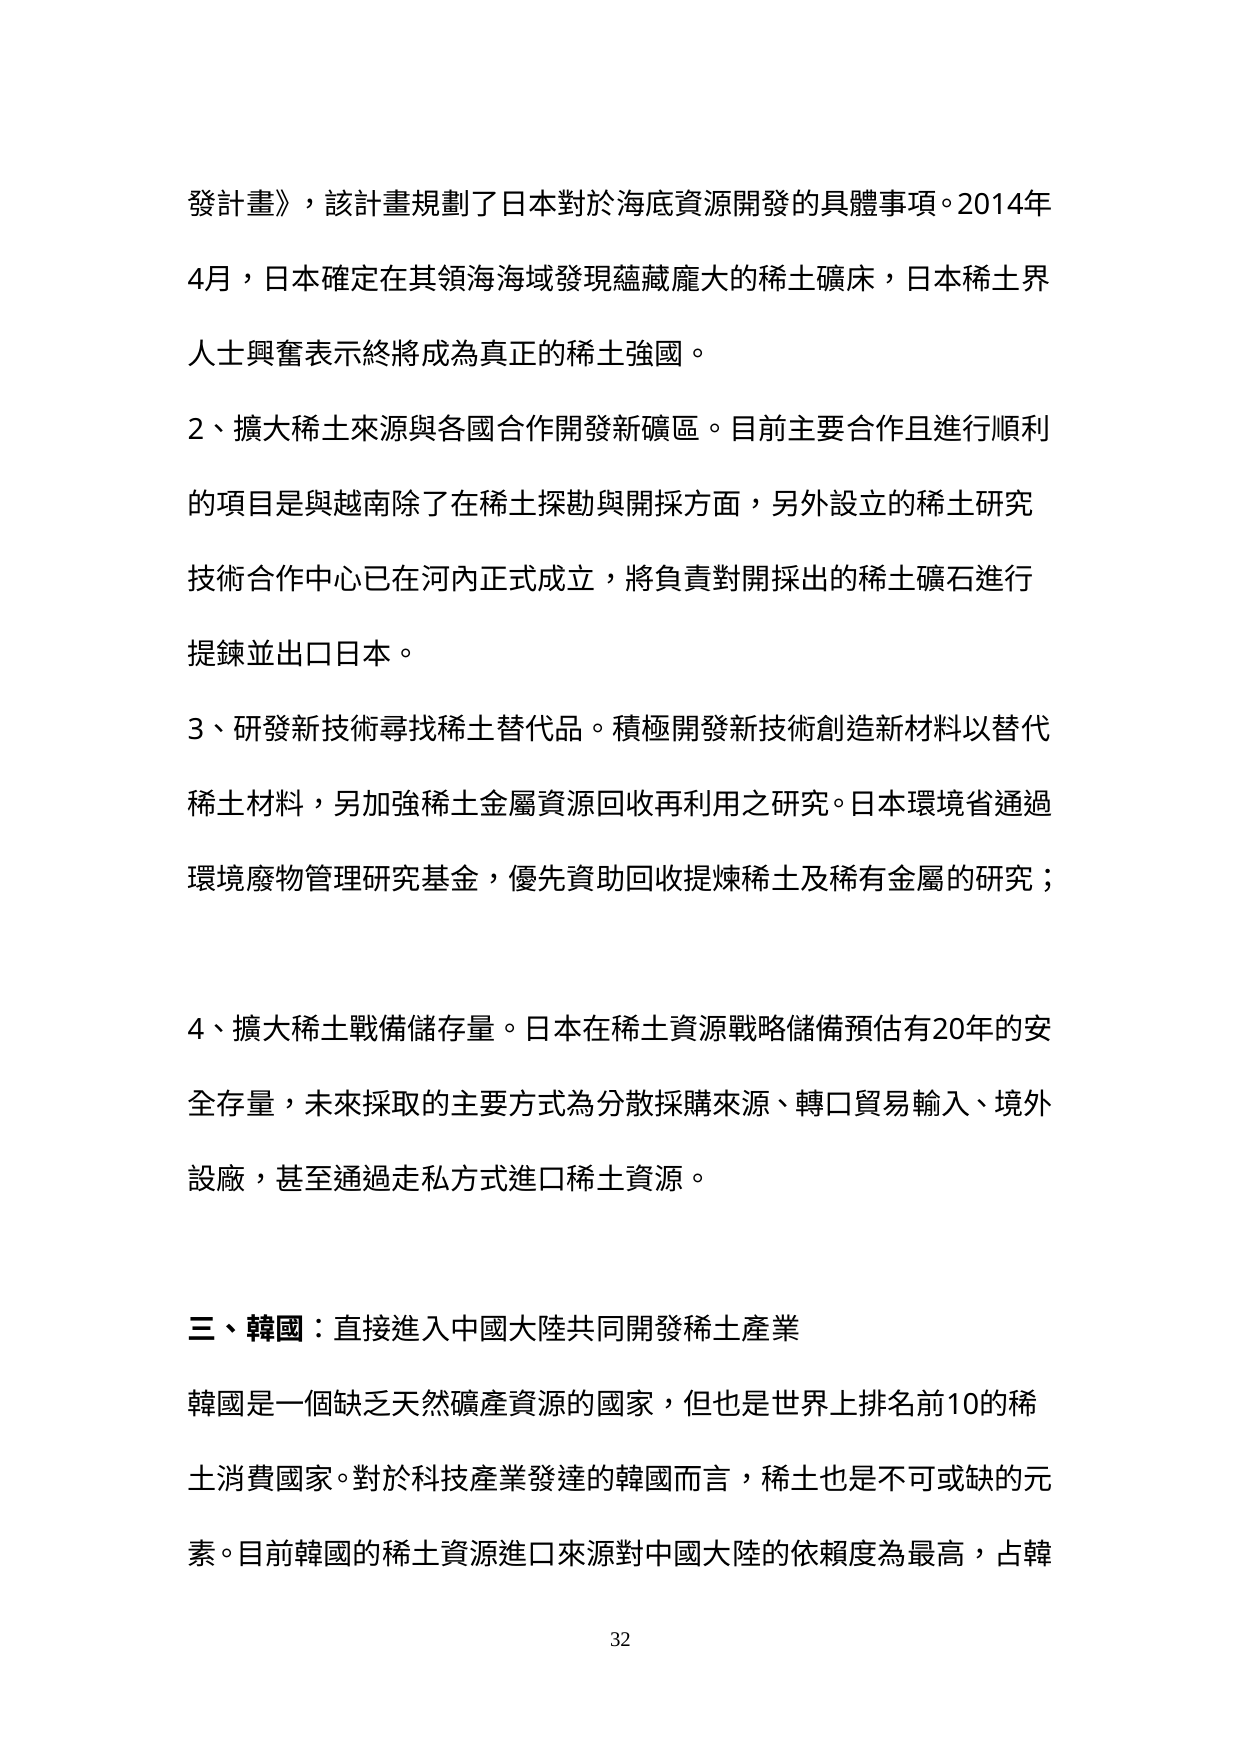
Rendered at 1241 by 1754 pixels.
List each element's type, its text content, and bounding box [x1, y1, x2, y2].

text 4、擴大稀土戰備儲存量。日本在稀土資源戰略儲備預估有20年的安全存量，未來採取的主要方式為分散採購來源、轉口貿易輸入、境外設廠，甚至通過走私方式進口稀土資源。 [187, 989, 1053, 1214]
text 三、韓國：直接進入中國大陸共同開發稀土產業 [187, 1289, 1053, 1364]
text 發計畫》，該計畫規劃了日本對於海底資源開發的具體事項。2014年4月，日本確定在其領海海域發現蘊藏龐大的稀土礦床，日本稀土界人士興奮表示終將成為真正的稀土強國。 [187, 164, 1053, 389]
text 2、擴大稀土來源與各國合作開發新礦區。目前主要合作且進行順利的項目是與越南除了在稀土探勘與開採方面，另外設立的稀土研究技術合作中心已在河內正式成立，將負責對開採出的稀土礦石進行提鍊並出口日本。 [187, 389, 1053, 689]
text 3、研發新技術尋找稀土替代品。積極開發新技術創造新材料以替代稀土材料，另加強稀土金屬資源回收再利用之研究。日本環境省通過環境廢物管理研究基金，優先資助回收提煉稀土及稀有金屬的研究； [187, 689, 1053, 989]
text 韓國是一個缺乏天然礦產資源的國家，但也是世界上排名前10的稀土消費國家。對於科技產業發達的韓國而言，稀土也是不可或缺的元素。目前韓國的稀土資源進口來源對中國大陸的依賴度為最高，占韓 [187, 1364, 1053, 1589]
